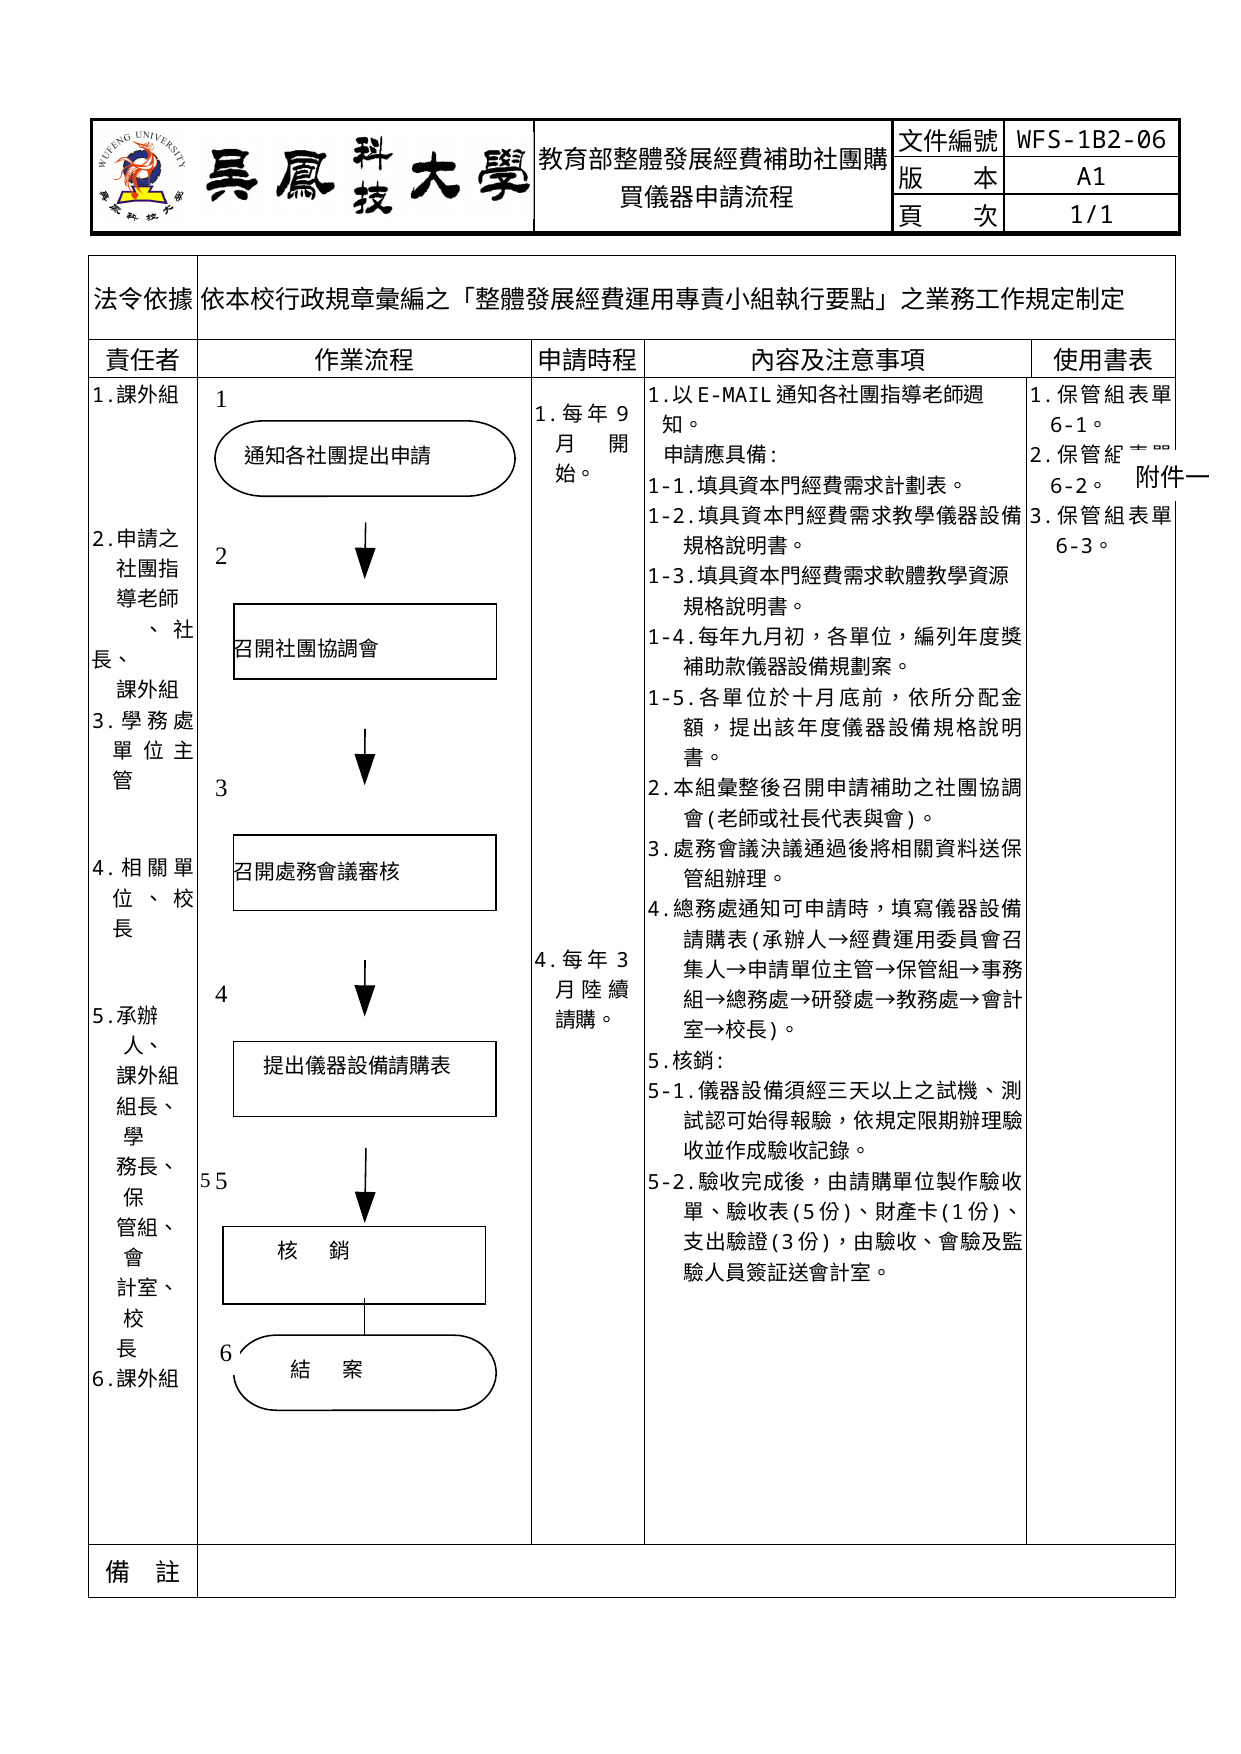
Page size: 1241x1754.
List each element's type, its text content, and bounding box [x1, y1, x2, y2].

table_cell 責任者 [89, 340, 197, 377]
table_cell 內容及注意事項 [645, 340, 1031, 377]
table_cell 1.課外組 2.申請之 社團指 導老師 、社長、 課外組 3.學務處單位主管 4.相關單位、校長 5.承辦人、 課外組 組長、學 務長、保 管組、會 計室、校 長 6.課外組 [89, 378, 197, 1543]
table_cell [198, 378, 531, 1543]
table_header 法令依據 [89, 256, 197, 339]
table_cell [198, 1545, 1175, 1597]
table_cell 申請時程 [532, 340, 644, 377]
table_cell 1.以E-MAIL通知各社團指導老師週知。 申請應具備: 1-1.填具資本門經費需求計劃表。 1-2.填具資本門經費需求教學儀器設備規格說明書。 1-3.填具資本門經費需求軟體教學資源規格說明書。 1-4.每年九月初，各單位，編列年度獎補助款儀器設備規劃案。 1-5.各單位於十月底前，依所分配金額，提出該年度儀器設備規格說明書。 2.本組彙整後召開申請補助之社團協調會(老師或社長代表與會)。 3.處務會議決議通過後將相關資料送保管組辦理。 4.總務處通知可申請時，填寫儀器設備請購表(承辦人→經費運用委員會召集人→申請單位主管→保管組→事務組→總務處→研發處→教務處→會計室→校長)。 5.核銷: 5-1.儀器設備須經三天以上之試機、測試認可始得報驗，依規定限期辦理驗收並作成驗收記錄。 5-2.驗收完成後，由請購單位製作驗收單、驗收表(5份)、財產卡(1份)、支出驗證(3份)，由驗收、會驗及監驗人員簽証送會計室。 [645, 378, 1026, 1543]
table_cell 1.保管組表單6-1。 2.保管組表單6-2。 3.保管組表單6-3。 [1027, 378, 1175, 1543]
table_cell 備 註 [89, 1545, 197, 1597]
table_header 依本校行政規章彙編之「整體發展經費運用專責小組執行要點」之業務工作規定制定 [198, 256, 1175, 339]
table_cell 1.每年9月開始。 4.每年3月陸續請購。 [532, 378, 644, 1543]
table_cell 使用書表 [1032, 340, 1175, 377]
table_cell 作業流程 [198, 340, 531, 377]
